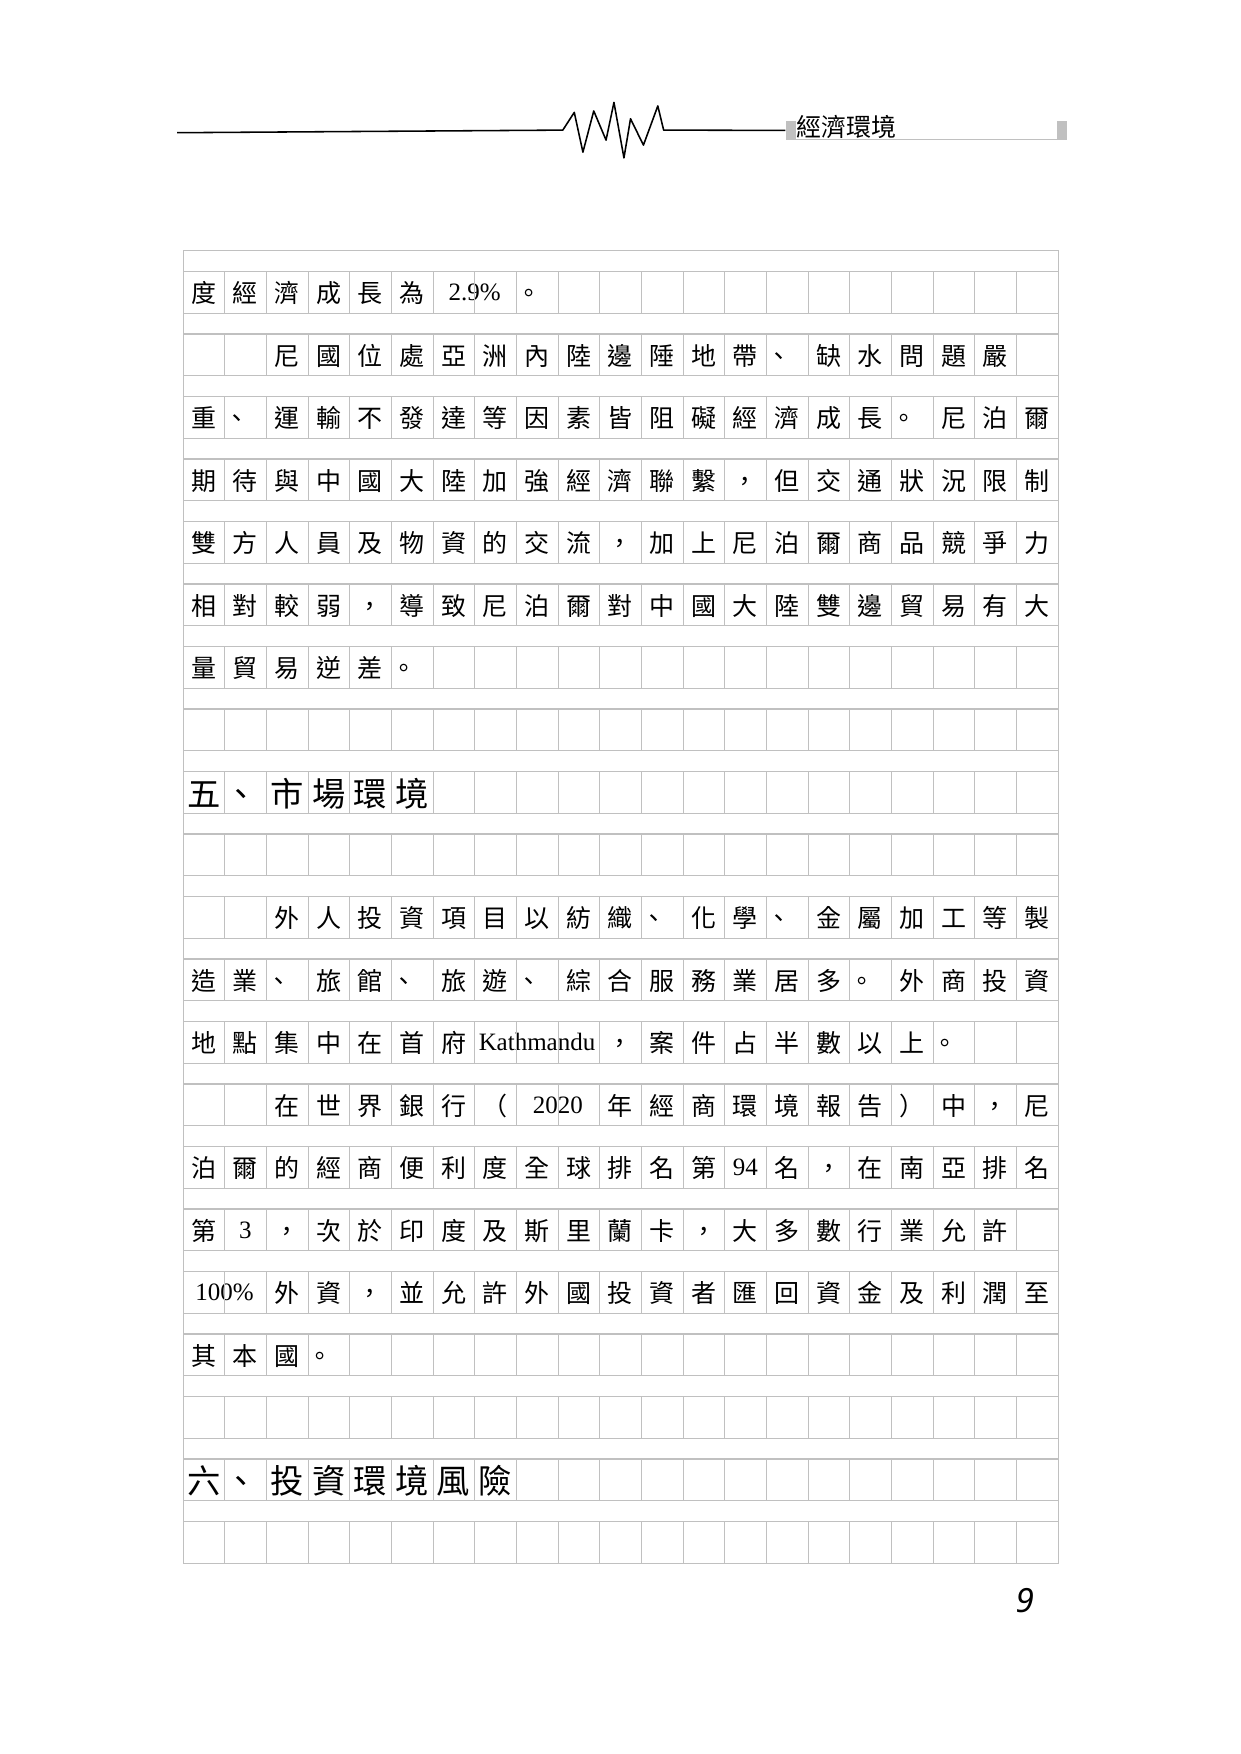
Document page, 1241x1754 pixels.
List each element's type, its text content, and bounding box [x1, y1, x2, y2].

text 外人投資項目以紡織、化學、金屬加工等製造業、旅館、旅遊、綜合服務業居多。外商投資地點集中在首府Kathmandu，案件占半數以上。 [767, 1022, 808, 1063]
text 外人投資項目以紡織、化學、金屬加工等製造業、旅館、旅遊、綜合服務業居多。外商投資地點集中在首府Kathmandu，案件占半數以上。 [309, 960, 349, 1000]
text 外人投資項目以紡織、化學、金屬加工等製造業、旅館、旅遊、綜合服務業居多。外商投資地點集中在首府Kathmandu，案件占半數以上。 [934, 1022, 974, 1063]
text 外人投資項目以紡織、化學、金屬加工等製造業、旅館、旅遊、綜合服務業居多。外商投資地點集中在首府Kathmandu，案件占半數以上。 [892, 1022, 933, 1063]
text 外人投資項目以紡織、化學、金屬加工等製造業、旅館、旅遊、綜合服務業居多。外商投資地點集中在首府Kathmandu，案件占半數以上。 [392, 960, 433, 1000]
text 外人投資項目以紡織、化學、金屬加工等製造業、旅館、旅遊、綜合服務業居多。外商投資地點集中在首府Kathmandu，案件占半數以上。 [475, 960, 516, 1000]
text [559, 772, 599, 813]
text [892, 1460, 933, 1500]
text [184, 751, 1058, 771]
text [684, 772, 724, 813]
text 外人投資項目以紡織、化學、金屬加工等製造業、旅館、旅遊、綜合服務業居多。外商投資地點集中在首府Kathmandu，案件占半數以上。 [975, 960, 1016, 1000]
text 外人投資項目以紡織、化學、金屬加工等製造業、旅館、旅遊、綜合服務業居多。外商投資地點集中在首府Kathmandu，案件占半數以上。 [517, 897, 558, 938]
text 外人投資項目以紡織、化學、金屬加工等製造業、旅館、旅遊、綜合服務業居多。外商投資地點集中在首府Kathmandu，案件占半數以上。 [184, 1022, 224, 1063]
text 外人投資項目以紡織、化學、金屬加工等製造業、旅館、旅遊、綜合服務業居多。外商投資地點集中在首府Kathmandu，案件占半數以上。 [850, 1022, 891, 1063]
text 外人投資項目以紡織、化學、金屬加工等製造業、旅館、旅遊、綜合服務業居多。外商投資地點集中在首府Kathmandu，案件占半數以上。 [184, 939, 1058, 958]
text 尼泊爾於2015年發生大地震，許多公共建設因而遭受破壞，復因該國政局不穩，南部地區常見抗爭示威，阻礙經濟改革與成長。大地震重創尼泊爾與印度之陸路貿易，2015年經濟成長率僅3.3%，2016更是降至0.6%，創14年新低，隨著道路交通及相關基礎設施的改善，經濟表現呈現高度成長，2017年達到7.9%；2018年達6.7%；2019年達7.1%；惟受全球經濟不振及疫情影響，2020財政年度下滑至-2.7%，世界銀行預期2021財政年度經濟成長為2.9%。 [184, 251, 1058, 271]
text 外人投資項目以紡織、化學、金屬加工等製造業、旅館、旅遊、綜合服務業居多。外商投資地點集中在首府Kathmandu，案件占半數以上。 [684, 1022, 724, 1063]
text [975, 772, 1016, 813]
text 尼國位處亞洲內陸邊陲地帶、缺水問題嚴重、運輸不發達等因素皆阻礙經濟成長。尼泊爾期待與中國大陸加強經濟聯繫，但交通狀況限制雙方人員及物資的交流，加上尼泊爾商品競爭力相對較弱，導致尼泊爾對中國大陸雙邊貿易有大量貿易逆差。 [184, 501, 1058, 521]
text 尼國位處亞洲內陸邊陲地帶、缺水問題嚴重、運輸不發達等因素皆阻礙經濟成長。尼泊爾期待與中國大陸加強經濟聯繫，但交通狀況限制雙方人員及物資的交流，加上尼泊爾商品競爭力相對較弱，導致尼泊爾對中國大陸雙邊貿易有大量貿易逆差。 [184, 564, 1058, 583]
text 外人投資項目以紡織、化學、金屬加工等製造業、旅館、旅遊、綜合服務業居多。外商投資地點集中在首府Kathmandu，案件占半數以上。 [350, 897, 391, 938]
text 在世界銀行（2020年經商環境報告）中，尼泊爾的經商便利度全球排名第94名，在南亞排名第3，次於印度及斯里蘭卡，大多數行業允許100%外資，並允許外國投資者匯回資金及利潤至其本國。 [184, 1064, 1058, 1083]
text 風 [434, 1460, 474, 1500]
text [475, 772, 516, 813]
text 場 [309, 772, 349, 813]
text [767, 1460, 808, 1500]
text 外人投資項目以紡織、化學、金屬加工等製造業、旅館、旅遊、綜合服務業居多。外商投資地點集中在首府Kathmandu，案件占半數以上。 [725, 960, 766, 1000]
text 外人投資項目以紡織、化學、金屬加工等製造業、旅館、旅遊、綜合服務業居多。外商投資地點集中在首府Kathmandu，案件占半數以上。 [475, 897, 516, 938]
text 外人投資項目以紡織、化學、金屬加工等製造業、旅館、旅遊、綜合服務業居多。外商投資地點集中在首府Kathmandu，案件占半數以上。 [225, 1022, 266, 1063]
text 外人投資項目以紡織、化學、金屬加工等製造業、旅館、旅遊、綜合服務業居多。外商投資地點集中在首府Kathmandu，案件占半數以上。 [642, 897, 683, 938]
text 在世界銀行（2020年經商環境報告）中，尼泊爾的經商便利度全球排名第94名，在南亞排名第3，次於印度及斯里蘭卡，大多數行業允許100%外資，並允許外國投資者匯回資金及利潤至其本國。 [184, 1126, 1058, 1146]
text [809, 772, 849, 813]
text 外人投資項目以紡織、化學、金屬加工等製造業、旅館、旅遊、綜合服務業居多。外商投資地點集中在首府Kathmandu，案件占半數以上。 [1017, 1022, 1058, 1063]
text [1017, 772, 1058, 813]
text 資 [309, 1460, 349, 1500]
text 投 [267, 1460, 308, 1500]
text 外人投資項目以紡織、化學、金屬加工等製造業、旅館、旅遊、綜合服務業居多。外商投資地點集中在首府Kathmandu，案件占半數以上。 [767, 897, 808, 938]
text 外人投資項目以紡織、化學、金屬加工等製造業、旅館、旅遊、綜合服務業居多。外商投資地點集中在首府Kathmandu，案件占半數以上。 [642, 1022, 683, 1063]
text 外人投資項目以紡織、化學、金屬加工等製造業、旅館、旅遊、綜合服務業居多。外商投資地點集中在首府Kathmandu，案件占半數以上。 [809, 1022, 849, 1063]
text 外人投資項目以紡織、化學、金屬加工等製造業、旅館、旅遊、綜合服務業居多。外商投資地點集中在首府Kathmandu，案件占半數以上。 [184, 897, 224, 938]
text 尼國位處亞洲內陸邊陲地帶、缺水問題嚴重、運輸不發達等因素皆阻礙經濟成長。尼泊爾期待與中國大陸加強經濟聯繫，但交通狀況限制雙方人員及物資的交流，加上尼泊爾商品競爭力相對較弱，導致尼泊爾對中國大陸雙邊貿易有大量貿易逆差。 [184, 376, 1058, 396]
text 外人投資項目以紡織、化學、金屬加工等製造業、旅館、旅遊、綜合服務業居多。外商投資地點集中在首府Kathmandu，案件占半數以上。 [517, 960, 558, 1000]
text 尼國位處亞洲內陸邊陲地帶、缺水問題嚴重、運輸不發達等因素皆阻礙經濟成長。尼泊爾期待與中國大陸加強經濟聯繫，但交通狀況限制雙方人員及物資的交流，加上尼泊爾商品競爭力相對較弱，導致尼泊爾對中國大陸雙邊貿易有大量貿易逆差。 [184, 439, 1058, 458]
text 外人投資項目以紡織、化學、金屬加工等製造業、旅館、旅遊、綜合服務業居多。外商投資地點集中在首府Kathmandu，案件占半數以上。 [434, 960, 474, 1000]
text 外人投資項目以紡織、化學、金屬加工等製造業、旅館、旅遊、綜合服務業居多。外商投資地點集中在首府Kathmandu，案件占半數以上。 [559, 897, 599, 938]
text 尼國位處亞洲內陸邊陲地帶、缺水問題嚴重、運輸不發達等因素皆阻礙經濟成長。尼泊爾期待與中國大陸加強經濟聯繫，但交通狀況限制雙方人員及物資的交流，加上尼泊爾商品競爭力相對較弱，導致尼泊爾對中國大陸雙邊貿易有大量貿易逆差。 [184, 314, 1058, 333]
text 外人投資項目以紡織、化學、金屬加工等製造業、旅館、旅遊、綜合服務業居多。外商投資地點集中在首府Kathmandu，案件占半數以上。 [934, 897, 974, 938]
text 外人投資項目以紡織、化學、金屬加工等製造業、旅館、旅遊、綜合服務業居多。外商投資地點集中在首府Kathmandu，案件占半數以上。 [350, 1022, 391, 1063]
text 境 [392, 1460, 433, 1500]
text 環 [350, 772, 391, 813]
text 外人投資項目以紡織、化學、金屬加工等製造業、旅館、旅遊、綜合服務業居多。外商投資地點集中在首府Kathmandu，案件占半數以上。 [892, 960, 933, 1000]
text 外人投資項目以紡織、化學、金屬加工等製造業、旅館、旅遊、綜合服務業居多。外商投資地點集中在首府Kathmandu，案件占半數以上。 [184, 1001, 1058, 1021]
text 外人投資項目以紡織、化學、金屬加工等製造業、旅館、旅遊、綜合服務業居多。外商投資地點集中在首府Kathmandu，案件占半數以上。 [225, 897, 266, 938]
text 外人投資項目以紡織、化學、金屬加工等製造業、旅館、旅遊、綜合服務業居多。外商投資地點集中在首府Kathmandu，案件占半數以上。 [267, 960, 308, 1000]
text 外人投資項目以紡織、化學、金屬加工等製造業、旅館、旅遊、綜合服務業居多。外商投資地點集中在首府Kathmandu，案件占半數以上。 [392, 897, 433, 938]
text [725, 772, 766, 813]
text [975, 1460, 1016, 1500]
text [850, 1460, 891, 1500]
text 外人投資項目以紡織、化學、金屬加工等製造業、旅館、旅遊、綜合服務業居多。外商投資地點集中在首府Kathmandu，案件占半數以上。 [267, 1022, 308, 1063]
text 外人投資項目以紡織、化學、金屬加工等製造業、旅館、旅遊、綜合服務業居多。外商投資地點集中在首府Kathmandu，案件占半數以上。 [1017, 897, 1058, 938]
text 外人投資項目以紡織、化學、金屬加工等製造業、旅館、旅遊、綜合服務業居多。外商投資地點集中在首府Kathmandu，案件占半數以上。 [934, 960, 974, 1000]
text 外人投資項目以紡織、化學、金屬加工等製造業、旅館、旅遊、綜合服務業居多。外商投資地點集中在首府Kathmandu，案件占半數以上。 [184, 876, 1058, 896]
text [809, 1460, 849, 1500]
text [559, 1460, 599, 1500]
text 外人投資項目以紡織、化學、金屬加工等製造業、旅館、旅遊、綜合服務業居多。外商投資地點集中在首府Kathmandu，案件占半數以上。 [809, 960, 849, 1000]
text [684, 1460, 724, 1500]
text 外人投資項目以紡織、化學、金屬加工等製造業、旅館、旅遊、綜合服務業居多。外商投資地點集中在首府Kathmandu，案件占半數以上。 [559, 960, 599, 1000]
text [517, 1460, 558, 1500]
text [934, 772, 974, 813]
text 市 [267, 772, 308, 813]
text 、 [225, 1460, 266, 1500]
text 外人投資項目以紡織、化學、金屬加工等製造業、旅館、旅遊、綜合服務業居多。外商投資地點集中在首府Kathmandu，案件占半數以上。 [1017, 960, 1058, 1000]
text 外人投資項目以紡織、化學、金屬加工等製造業、旅館、旅遊、綜合服務業居多。外商投資地點集中在首府Kathmandu，案件占半數以上。 [600, 960, 641, 1000]
text 外人投資項目以紡織、化學、金屬加工等製造業、旅館、旅遊、綜合服務業居多。外商投資地點集中在首府Kathmandu，案件占半數以上。 [434, 897, 474, 938]
text 外人投資項目以紡織、化學、金屬加工等製造業、旅館、旅遊、綜合服務業居多。外商投資地點集中在首府Kathmandu，案件占半數以上。 [725, 1022, 766, 1063]
text 境 [392, 772, 433, 813]
text [517, 772, 558, 813]
text 外人投資項目以紡織、化學、金屬加工等製造業、旅館、旅遊、綜合服務業居多。外商投資地點集中在首府Kathmandu，案件占半數以上。 [767, 960, 808, 1000]
text 外人投資項目以紡織、化學、金屬加工等製造業、旅館、旅遊、綜合服務業居多。外商投資地點集中在首府Kathmandu，案件占半數以上。 [559, 1022, 599, 1063]
text 外人投資項目以紡織、化學、金屬加工等製造業、旅館、旅遊、綜合服務業居多。外商投資地點集中在首府Kathmandu，案件占半數以上。 [309, 897, 349, 938]
text 六 [184, 1460, 224, 1500]
text 外人投資項目以紡織、化學、金屬加工等製造業、旅館、旅遊、綜合服務業居多。外商投資地點集中在首府Kathmandu，案件占半數以上。 [725, 897, 766, 938]
text [934, 1460, 974, 1500]
text [1017, 1460, 1058, 1500]
text 外人投資項目以紡織、化學、金屬加工等製造業、旅館、旅遊、綜合服務業居多。外商投資地點集中在首府Kathmandu，案件占半數以上。 [892, 897, 933, 938]
text 外人投資項目以紡織、化學、金屬加工等製造業、旅館、旅遊、綜合服務業居多。外商投資地點集中在首府Kathmandu，案件占半數以上。 [517, 1022, 558, 1063]
text 外人投資項目以紡織、化學、金屬加工等製造業、旅館、旅遊、綜合服務業居多。外商投資地點集中在首府Kathmandu，案件占半數以上。 [350, 960, 391, 1000]
text 外人投資項目以紡織、化學、金屬加工等製造業、旅館、旅遊、綜合服務業居多。外商投資地點集中在首府Kathmandu，案件占半數以上。 [267, 897, 308, 938]
text 外人投資項目以紡織、化學、金屬加工等製造業、旅館、旅遊、綜合服務業居多。外商投資地點集中在首府Kathmandu，案件占半數以上。 [600, 1022, 641, 1063]
text 五 [184, 772, 224, 813]
text 環 [350, 1460, 391, 1500]
text 在世界銀行（2020年經商環境報告）中，尼泊爾的經商便利度全球排名第94名，在南亞排名第3，次於印度及斯里蘭卡，大多數行業允許100%外資，並允許外國投資者匯回資金及利潤至其本國。 [184, 1189, 1058, 1208]
text [642, 772, 683, 813]
text [434, 772, 474, 813]
text 外人投資項目以紡織、化學、金屬加工等製造業、旅館、旅遊、綜合服務業居多。外商投資地點集中在首府Kathmandu，案件占半數以上。 [225, 960, 266, 1000]
text 外人投資項目以紡織、化學、金屬加工等製造業、旅館、旅遊、綜合服務業居多。外商投資地點集中在首府Kathmandu，案件占半數以上。 [684, 897, 724, 938]
text 外人投資項目以紡織、化學、金屬加工等製造業、旅館、旅遊、綜合服務業居多。外商投資地點集中在首府Kathmandu，案件占半數以上。 [184, 960, 224, 1000]
text [892, 772, 933, 813]
text [642, 1460, 683, 1500]
text [600, 1460, 641, 1500]
text [184, 1439, 1058, 1458]
text 在世界銀行（2020年經商環境報告）中，尼泊爾的經商便利度全球排名第94名，在南亞排名第3，次於印度及斯里蘭卡，大多數行業允許100%外資，並允許外國投資者匯回資金及利潤至其本國。 [184, 1314, 1058, 1333]
text [600, 772, 641, 813]
text 外人投資項目以紡織、化學、金屬加工等製造業、旅館、旅遊、綜合服務業居多。外商投資地點集中在首府Kathmandu，案件占半數以上。 [600, 897, 641, 938]
text 外人投資項目以紡織、化學、金屬加工等製造業、旅館、旅遊、綜合服務業居多。外商投資地點集中在首府Kathmandu，案件占半數以上。 [850, 960, 891, 1000]
text 在世界銀行（2020年經商環境報告）中，尼泊爾的經商便利度全球排名第94名，在南亞排名第3，次於印度及斯里蘭卡，大多數行業允許100%外資，並允許外國投資者匯回資金及利潤至其本國。 [184, 1251, 1058, 1271]
text 外人投資項目以紡織、化學、金屬加工等製造業、旅館、旅遊、綜合服務業居多。外商投資地點集中在首府Kathmandu，案件占半數以上。 [309, 1022, 349, 1063]
text 外人投資項目以紡織、化學、金屬加工等製造業、旅館、旅遊、綜合服務業居多。外商投資地點集中在首府Kathmandu，案件占半數以上。 [975, 1022, 1016, 1063]
text 外人投資項目以紡織、化學、金屬加工等製造業、旅館、旅遊、綜合服務業居多。外商投資地點集中在首府Kathmandu，案件占半數以上。 [392, 1022, 433, 1063]
text 險 [475, 1460, 516, 1500]
text 外人投資項目以紡織、化學、金屬加工等製造業、旅館、旅遊、綜合服務業居多。外商投資地點集中在首府Kathmandu，案件占半數以上。 [684, 960, 724, 1000]
text 尼國位處亞洲內陸邊陲地帶、缺水問題嚴重、運輸不發達等因素皆阻礙經濟成長。尼泊爾期待與中國大陸加強經濟聯繫，但交通狀況限制雙方人員及物資的交流，加上尼泊爾商品競爭力相對較弱，導致尼泊爾對中國大陸雙邊貿易有大量貿易逆差。 [184, 626, 1058, 646]
text 外人投資項目以紡織、化學、金屬加工等製造業、旅館、旅遊、綜合服務業居多。外商投資地點集中在首府Kathmandu，案件占半數以上。 [809, 897, 849, 938]
text 外人投資項目以紡織、化學、金屬加工等製造業、旅館、旅遊、綜合服務業居多。外商投資地點集中在首府Kathmandu，案件占半數以上。 [642, 960, 683, 1000]
text [850, 772, 891, 813]
text 、 [225, 772, 266, 813]
text 外人投資項目以紡織、化學、金屬加工等製造業、旅館、旅遊、綜合服務業居多。外商投資地點集中在首府Kathmandu，案件占半數以上。 [975, 897, 1016, 938]
text [725, 1460, 766, 1500]
text 外人投資項目以紡織、化學、金屬加工等製造業、旅館、旅遊、綜合服務業居多。外商投資地點集中在首府Kathmandu，案件占半數以上。 [850, 897, 891, 938]
text 外人投資項目以紡織、化學、金屬加工等製造業、旅館、旅遊、綜合服務業居多。外商投資地點集中在首府Kathmandu，案件占半數以上。 [434, 1022, 474, 1063]
text 外人投資項目以紡織、化學、金屬加工等製造業、旅館、旅遊、綜合服務業居多。外商投資地點集中在首府Kathmandu，案件占半數以上。 [475, 1022, 516, 1063]
text [767, 772, 808, 813]
